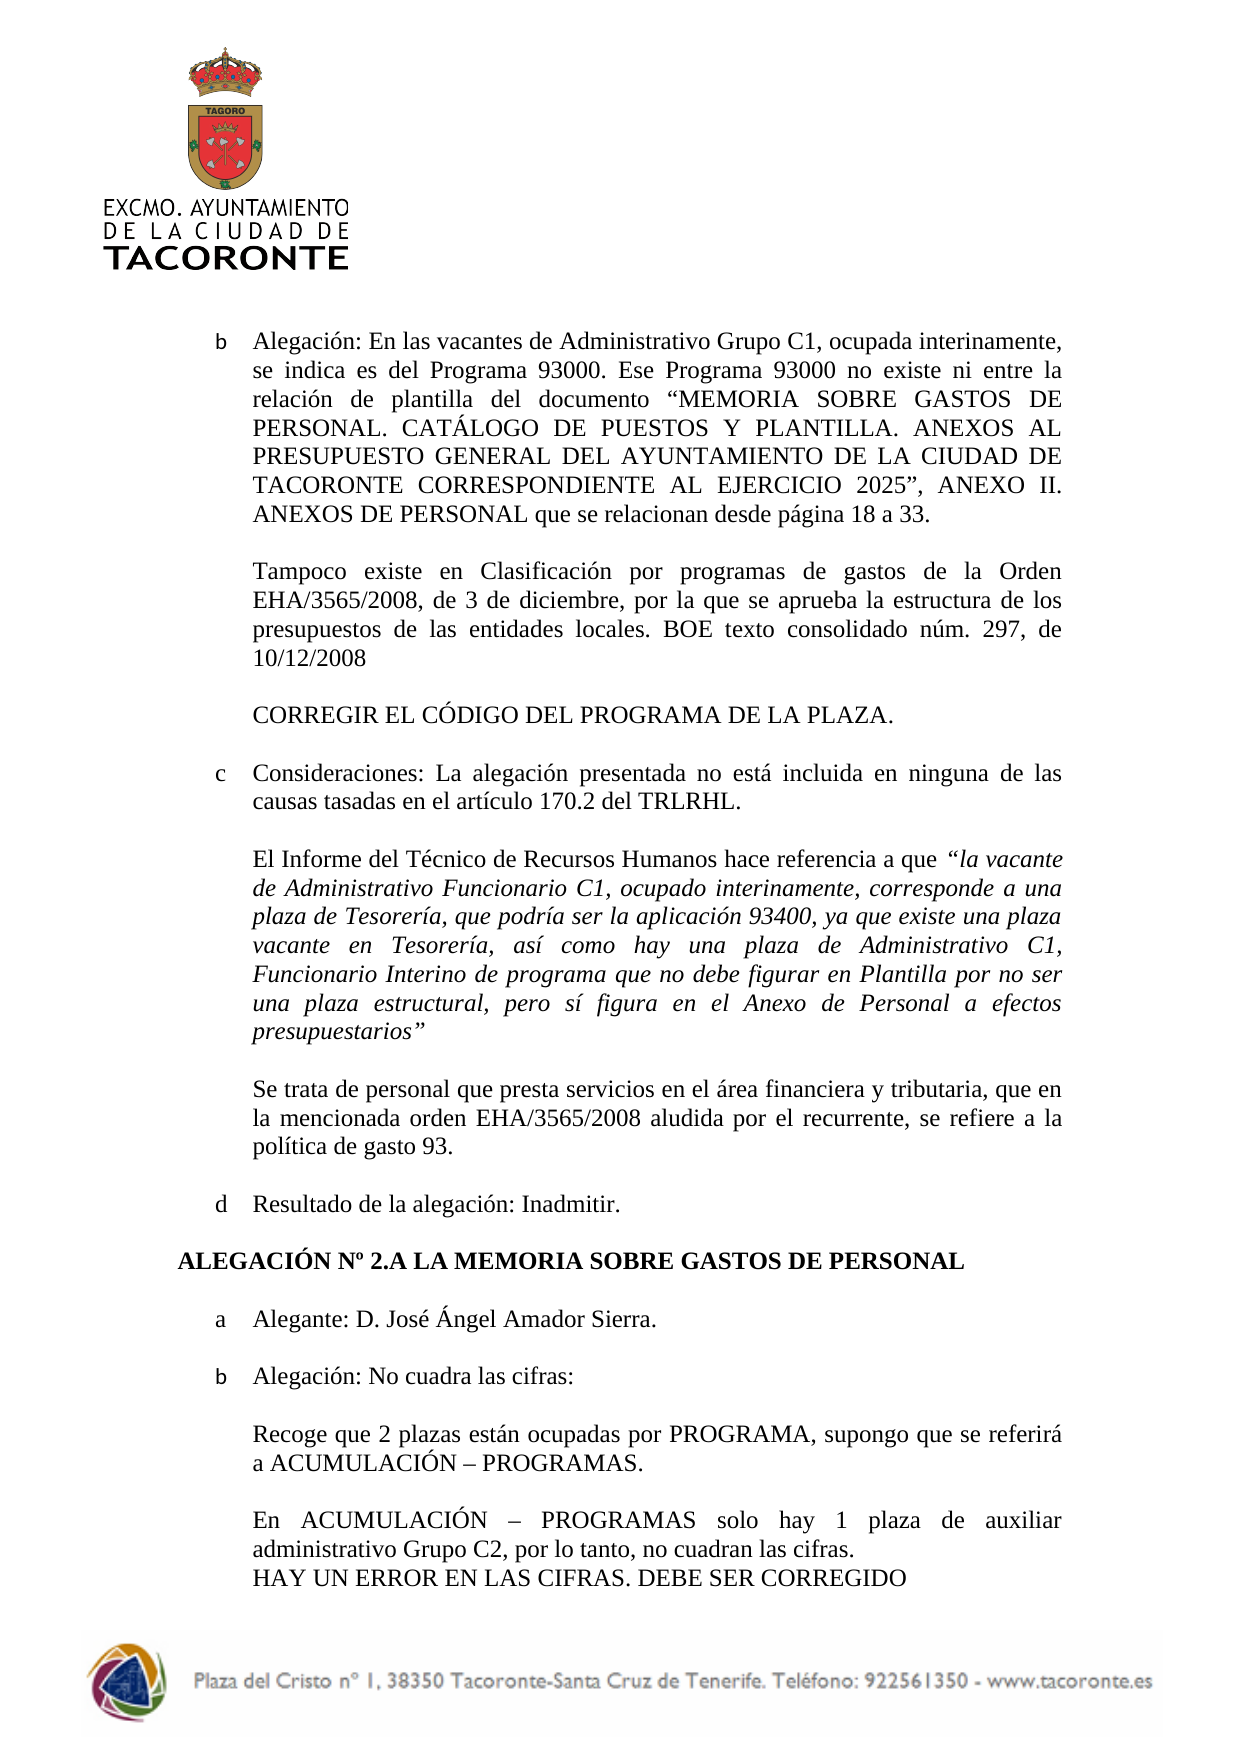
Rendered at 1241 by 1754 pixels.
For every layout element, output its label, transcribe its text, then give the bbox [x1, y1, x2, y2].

list Consideraciones: La alegación presentada no está incluida en ninguna de las causas tasadas en el artículo 170.2 del TRLRHL. [215, 758, 1063, 815]
text Se trata de personal que presta servicios en el área financiera y tributaria, que en la mencionada orden EHA/3565/2008 aludida por el recurrente, se refiere a la política de gasto 93. [252, 1074, 1063, 1160]
picture [80, 1630, 1163, 1737]
text CORREGIR EL CÓDIGO DEL PROGRAMA DE LA PLAZA. [252, 700, 1063, 729]
text En ACUMULACIÓN – PROGRAMAS solo hay 1 plaza de auxiliar administrativo Grupo C2, por lo tanto, no cuadran las cifras. [252, 1505, 1063, 1563]
text Tampoco existe en Clasificación por programas de gastos de la Orden EHA/3565/2008, de 3 de diciembre, por la que se aprueba la estructura de los presupuestos de las entidades locales. BOE texto consolidado núm. 297, de 10/12/2008 [252, 556, 1063, 671]
text HAY UN ERROR EN LAS CIFRAS. DEBE SER CORREGIDO [252, 1563, 1063, 1592]
list Alegación: No cuadra las cifras: [215, 1361, 1063, 1390]
list Resultado de la alegación: Inadmitir. [215, 1189, 1063, 1218]
picture [103, 47, 348, 270]
text Recoge que 2 plazas están ocupadas por PROGRAMA, supongo que se referirá a ACUMULACIÓN – PROGRAMAS. [252, 1419, 1063, 1477]
text El Informe del Técnico de Recursos Humanos hace referencia a que “la vacante de Administrativo Funcionario C1, ocupado interinamente, corresponde a una plaza de Tesorería, que podría ser la aplicación 93400, ya que existe una plaza vacante en Tesorería, así como hay una plaza de Administrativo C1, Funcionario Interino de programa que no debe figurar en Plantilla por no ser una plaza estructural, pero sí figura en el Anexo de Personal a efectos presupuestarios” [252, 844, 1063, 1045]
list Alegante: D. José Ángel Amador Sierra. [215, 1304, 1063, 1333]
list Alegación: En las vacantes de Administrativo Grupo C1, ocupada interinamente, se indica es del Programa 93000. Ese Programa 93000 no existe ni entre la relación de plantilla del documento “MEMORIA SOBRE GASTOS DE PERSONAL. CATÁLOGO DE PUESTOS Y PLANTILLA. ANEXOS AL PRESUPUESTO GENERAL DEL AYUNTAMIENTO DE LA CIUDAD DE TACORONTE CORRESPONDIENTE AL EJERCICIO 2025”, ANEXO II. ANEXOS DE PERSONAL que se relacionan desde página 18 a 33. [215, 326, 1063, 528]
text ALEGACIÓN Nº 2.A LA MEMORIA SOBRE GASTOS DE PERSONAL [177, 1246, 1063, 1275]
